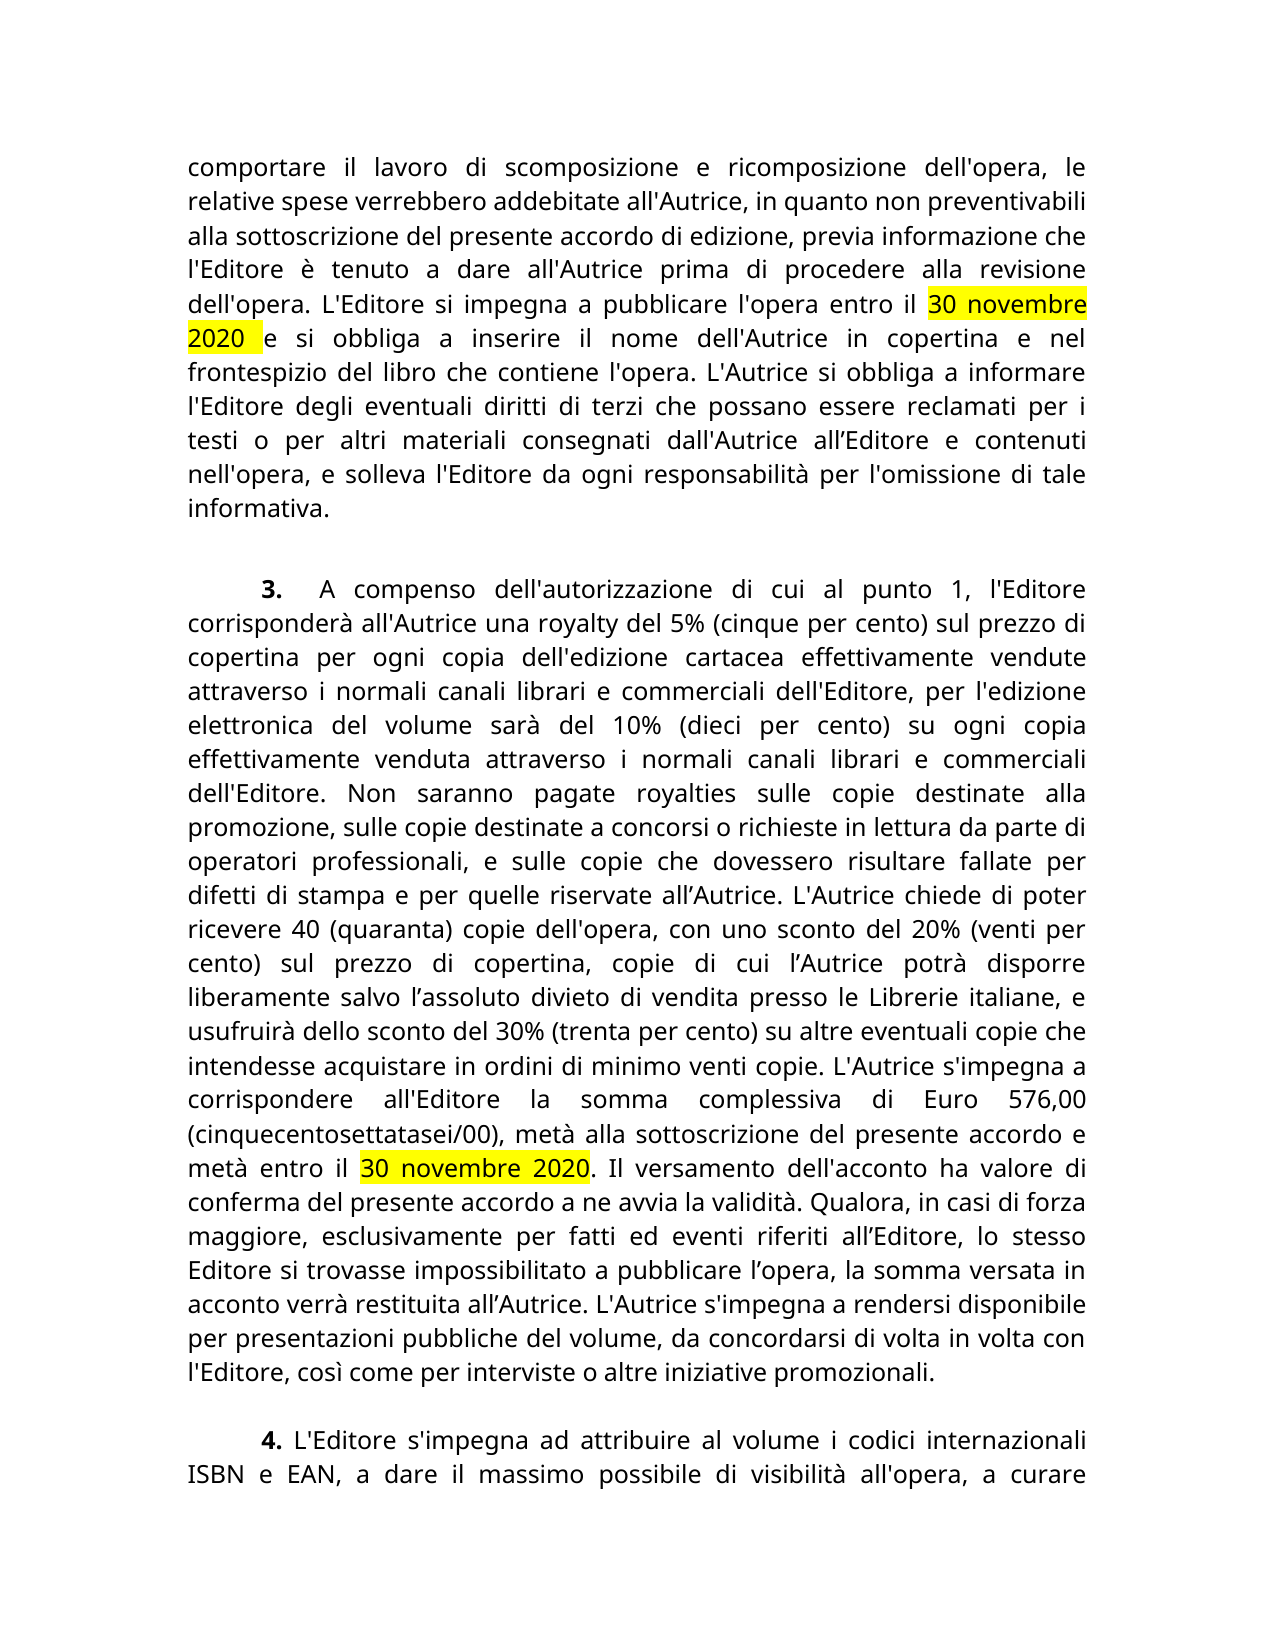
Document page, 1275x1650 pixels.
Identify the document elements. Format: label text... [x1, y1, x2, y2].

text 3. A compenso dell'autorizzazione di cui al punto 1, l'Editore corrisponderà all'Autrice una royalty del 5% (cinque per cento) sul prezzo di copertina per ogni copia dell'edizione cartacea effettivamente vendute attraverso i normali canali librari e commerciali dell'Editore, per l'edizione elettronica del volume sarà del 10% (dieci per cento) su ogni copia effettivamente venduta attraverso i normali canali librari e commerciali dell'Editore. Non saranno pagate royalties sulle copie destinate alla promozione, sulle copie destinate a concorsi o richieste in lettura da parte di operatori professionali, e sulle copie che dovessero risultare fallate per difetti di stampa e per quelle riservate all’Autrice. L'Autrice chiede di poter ricevere 40 (quaranta) copie dell'opera, con uno sconto del 20% (venti per cento) sul prezzo di copertina, copie di cui l’Autrice potrà disporre liberamente salvo l’assoluto divieto di vendita presso le Librerie italiane, e usufruirà dello sconto del 30% (trenta per cento) su altre eventuali copie che intendesse acquistare in ordini di minimo venti copie. L'Autrice s'impegna a corrispondere all'Editore la somma complessiva di Euro 576,00 (cinquecentosettatasei/00), metà alla sottoscrizione del presente accordo e metà entro il 30 novembre 2020. Il versamento dell'acconto ha valore di conferma del presente accordo a ne avvia la validità. Qualora, in casi di forza maggiore, esclusivamente per fatti ed eventi riferiti all’Editore, lo stesso Editore si trovasse impossibilitato a pubblicare l’opera, la somma versata in acconto verrà restituita all’Autrice. L'Autrice s'impegna a rendersi disponibile per presentazioni pubbliche del volume, da concordarsi di volta in volta con l'Editore, così come per interviste o altre iniziative promozionali. [187, 571, 1087, 1389]
text comportare il lavoro di scomposizione e ricomposizione dell'opera, le relative spese verrebbero addebitate all'Autrice, in quanto non preventivabili alla sottoscrizione del presente accordo di edizione, previa informazione che l'Editore è tenuto a dare all'Autrice prima di procedere alla revisione dell'opera. L'Editore si impegna a pubblicare l'opera entro il 30 novembre 2020 e si obbliga a inserire il nome dell'Autrice in copertina e nel frontespizio del libro che contiene l'opera. L'Autrice si obbliga a informare l'Editore degli eventuali diritti di terzi che possano essere reclamati per i testi o per altri materiali consegnati dall'Autrice all’Editore e contenuti nell'opera, e solleva l'Editore da ogni responsabilità per l'omissione di tale informativa. [187, 150, 1087, 525]
text 4. L'Editore s'impegna ad attribuire al volume i codici internazionali ISBN e EAN, a dare il massimo possibile di visibilità all'opera, a curare [187, 1423, 1087, 1491]
